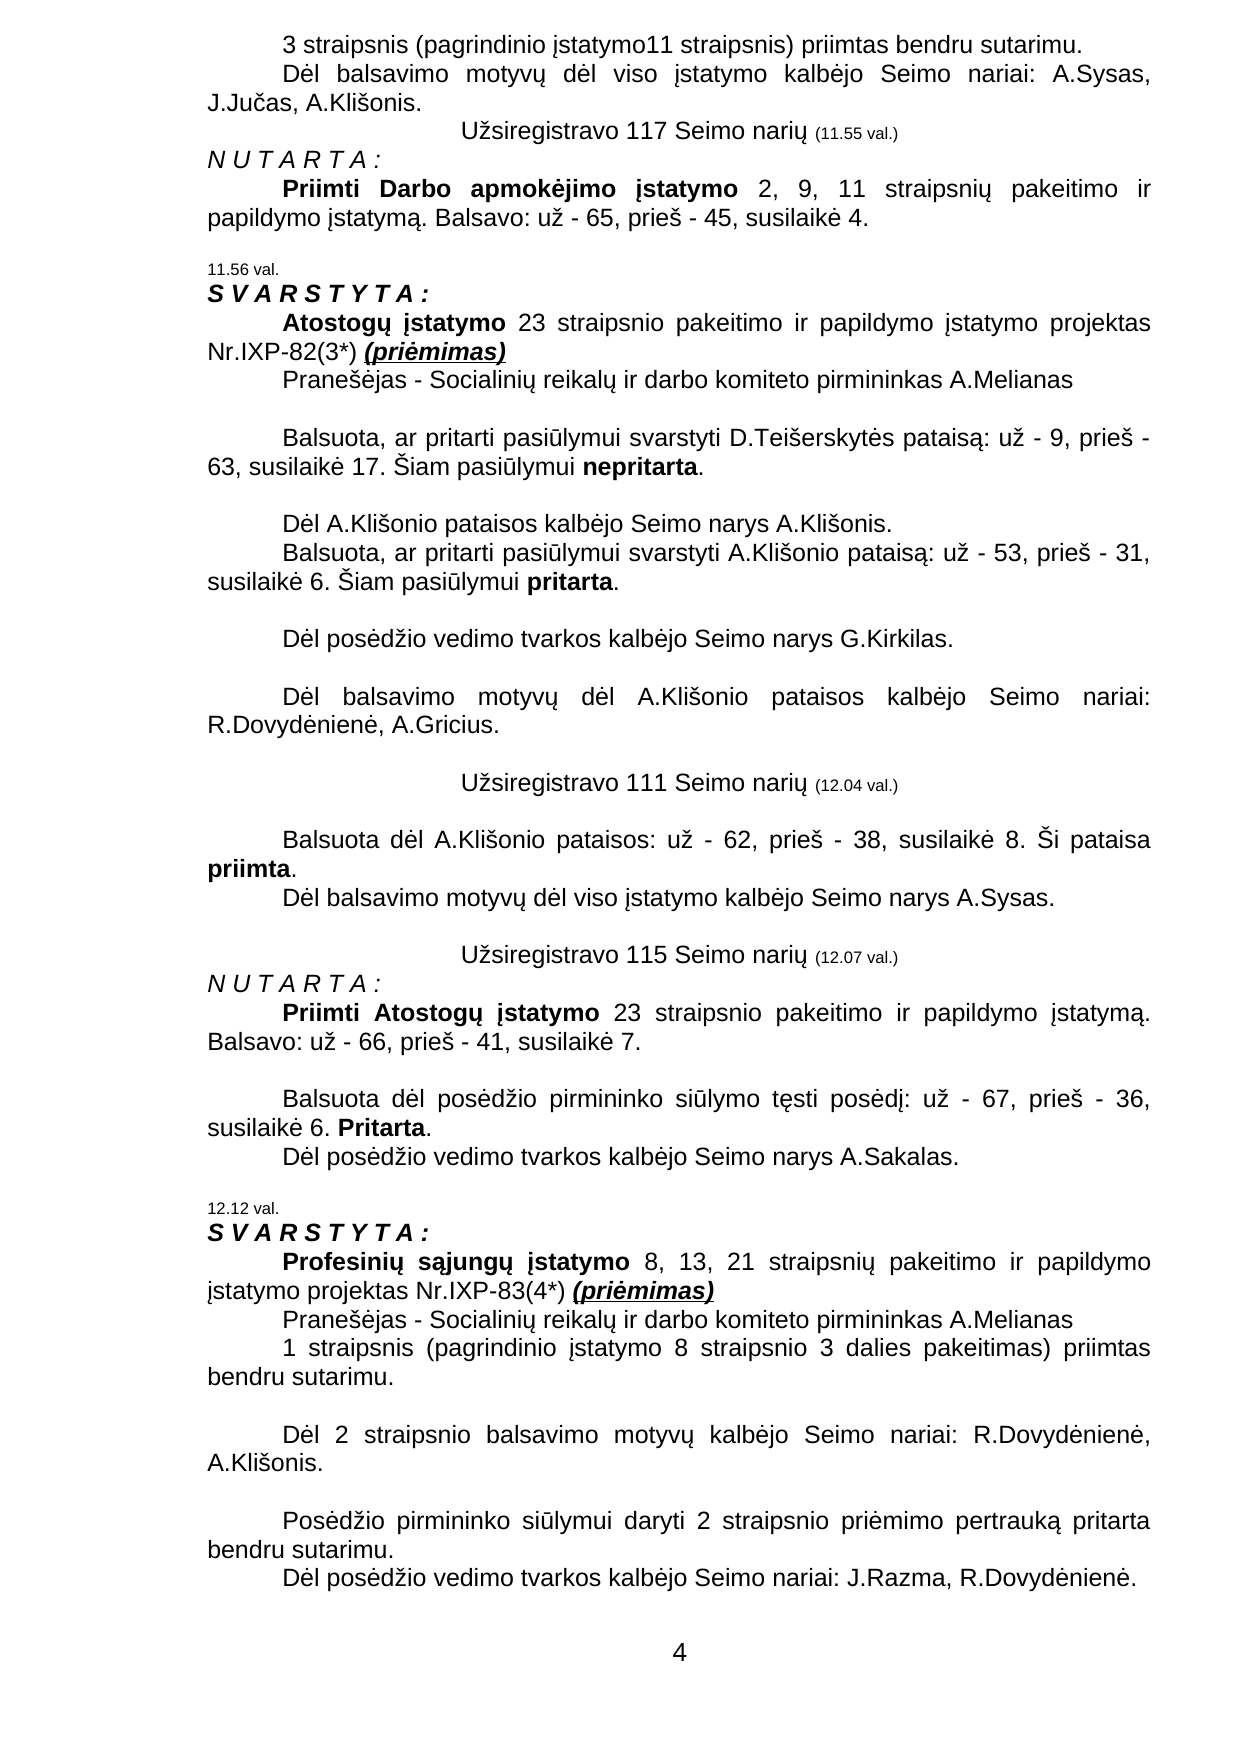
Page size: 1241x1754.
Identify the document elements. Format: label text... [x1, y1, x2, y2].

text Balsuota dėl posėdžio pirmininko siūlymo tęsti posėdį: už - 67, prieš - 36, susilaikė 6. Pritarta. [207, 1084, 1152, 1142]
text Priimti Atostogų įstatymo 23 straipsnio pakeitimo ir papildymo įstatymą. Balsavo: už - 66, prieš - 41, susilaikė 7. [207, 998, 1152, 1055]
text Balsuota, ar pritarti pasiūlymui svarstyti D.Teišerskytės pataisą: už - 9, prieš - 63, susilaikė 17. Šiam pasiūlymui nepritarta. [207, 423, 1152, 480]
text 11.56 val. [207, 260, 1152, 279]
text Dėl balsavimo motyvų dėl A.Klišonio pataisos kalbėjo Seimo nariai: R.Dovydėnienė, A.Gricius. [207, 682, 1152, 739]
text Dėl 2 straipsnio balsavimo motyvų kalbėjo Seimo nariai: R.Dovydėnienė, A.Klišonis. [207, 1419, 1152, 1477]
text S V A R S T Y T A : [207, 1218, 1152, 1247]
text Užsiregistravo 115 Seimo narių (12.07 val.) [207, 940, 1152, 969]
text Pranešėjas - Socialinių reikalų ir darbo komiteto pirmininkas A.Melianas [207, 1304, 1152, 1333]
text 3 straipsnis (pagrindinio įstatymo11 straipsnis) priimtas bendru sutarimu. [207, 30, 1152, 59]
text Atostogų įstatymo 23 straipsnio pakeitimo ir papildymo įstatymo projektas Nr.IXP-82(3*) (priėmimas) [207, 308, 1152, 365]
text Dėl posėdžio vedimo tvarkos kalbėjo Seimo narys A.Sakalas. [207, 1142, 1152, 1170]
text 1 straipsnis (pagrindinio įstatymo 8 straipsnio 3 dalies pakeitimas) priimtas bendru sutarimu. [207, 1333, 1152, 1391]
text N U T A R T A : [207, 145, 1152, 174]
text Dėl A.Klišonio pataisos kalbėjo Seimo narys A.Klišonis. [207, 509, 1152, 538]
text Užsiregistravo 117 Seimo narių (11.55 val.) [207, 116, 1152, 145]
text Dėl balsavimo motyvų dėl viso įstatymo kalbėjo Seimo narys A.Sysas. [207, 883, 1152, 912]
text S V A R S T Y T A : [207, 279, 1152, 308]
text Užsiregistravo 111 Seimo narių (12.04 val.) [207, 768, 1152, 797]
text Posėdžio pirmininko siūlymui daryti 2 straipsnio priėmimo pertrauką pritarta bendru sutarimu. [207, 1506, 1152, 1563]
text Pranešėjas - Socialinių reikalų ir darbo komiteto pirmininkas A.Melianas [207, 365, 1152, 394]
text Dėl posėdžio vedimo tvarkos kalbėjo Seimo narys G.Kirkilas. [207, 624, 1152, 653]
text Dėl posėdžio vedimo tvarkos kalbėjo Seimo nariai: J.Razma, R.Dovydėnienė. [207, 1563, 1152, 1592]
text Profesinių sąjungų įstatymo 8, 13, 21 straipsnių pakeitimo ir papildymo įstatymo projektas Nr.IXP-83(4*) (priėmimas) [207, 1247, 1152, 1304]
text Balsuota dėl A.Klišonio pataisos: už - 62, prieš - 38, susilaikė 8. Ši pataisa priimta. [207, 825, 1152, 883]
text Balsuota, ar pritarti pasiūlymui svarstyti A.Klišonio pataisą: už - 53, prieš - 31, susilaikė 6. Šiam pasiūlymui pritarta. [207, 538, 1152, 595]
text Priimti Darbo apmokėjimo įstatymo 2, 9, 11 straipsnių pakeitimo ir papildymo įstatymą. Balsavo: už - 65, prieš - 45, susilaikė 4. [207, 174, 1152, 231]
text Dėl balsavimo motyvų dėl viso įstatymo kalbėjo Seimo nariai: A.Sysas, J.Jučas, A.Klišonis. [207, 59, 1152, 116]
text 12.12 val. [207, 1199, 1152, 1218]
text N U T A R T A : [207, 969, 1152, 998]
